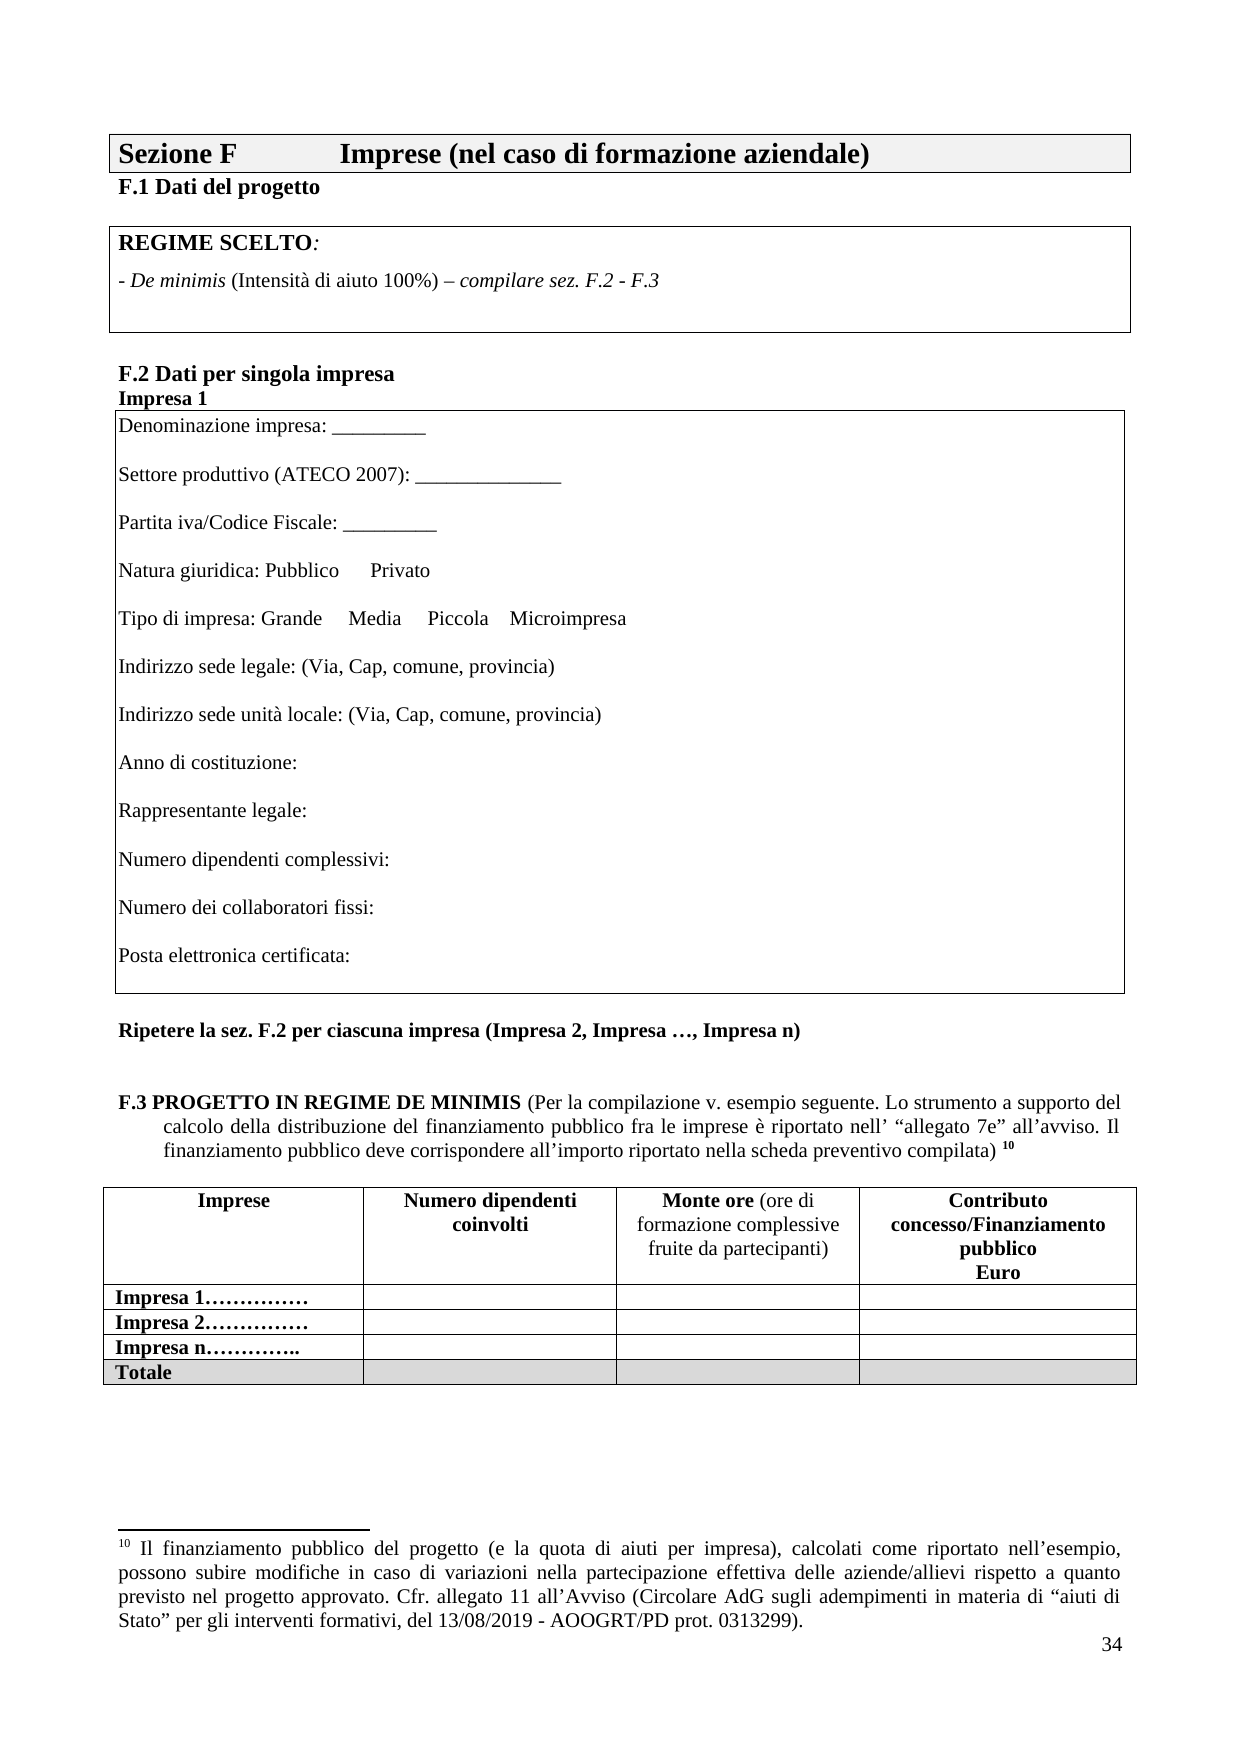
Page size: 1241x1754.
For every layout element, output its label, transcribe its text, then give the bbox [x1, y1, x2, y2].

table_header Numero dipendenti coinvolti [364, 1188, 616, 1284]
text Natura giuridica: Pubblico Privato [118, 558, 1122, 582]
table_header Monte ore (ore di formazione complessive fruite da partecipanti) [617, 1188, 859, 1284]
text Settore produttivo (ATECO 2007): ______________ [118, 462, 1122, 486]
list Il finanziamento pubblico del progetto (e la quota di aiuti per impresa), calcolati come riportato nell’esempio, possono subire modifiche in caso di variazioni nella partecipazione effettiva delle aziende/allievi rispetto a quanto previsto nel progetto approvato. Cfr. allegato 11 all’Avviso (Circolare AdG sugli adempimenti in materia di “aiuti di Stato” per gli interventi formativi, del 13/08/2019 - AOOGRT/PD prot. 0313299). [118, 1536, 1122, 1632]
text Rappresentante legale: [118, 798, 1122, 822]
table_cell [364, 1360, 616, 1384]
table_cell [617, 1310, 859, 1334]
list F.3 PROGETTO IN REGIME DE MINIMIS (Per la compilazione v. esempio seguente. Lo strumento a supporto del calcolo della distribuzione del finanziamento pubblico fra le imprese è riportato nell’ “allegato 7e” all’avviso. Il finanziamento pubblico deve corrispondere all’importo riportato nella scheda preventivo compilata) [118, 1090, 1122, 1162]
table_cell Impresa 2…………… [104, 1310, 363, 1334]
text Tipo di impresa: Grande Media Piccola Microimpresa [118, 606, 1122, 630]
table_header Contributo concesso/Finanziamento pubblico Euro [860, 1188, 1136, 1284]
list Sezione F Imprese (nel caso di formazione aziendale) [110, 135, 1130, 172]
table_cell [617, 1285, 859, 1309]
table_cell [860, 1310, 1136, 1334]
table_cell Impresa 1…………… [104, 1285, 363, 1309]
text Anno di costituzione: [118, 750, 1122, 774]
table_cell [617, 1335, 859, 1359]
text Numero dipendenti complessivi: [118, 847, 1122, 871]
table_header Imprese [104, 1188, 363, 1284]
table_cell [364, 1310, 616, 1334]
list F.1 Dati del progetto [118, 173, 1122, 200]
table_cell Totale [104, 1360, 363, 1384]
list F.2 Dati per singola impresa [118, 360, 1122, 386]
text Ripetere la sez. F.2 per ciascuna impresa (Impresa 2, Impresa …, Impresa n) [118, 1018, 1122, 1042]
table_cell [860, 1360, 1136, 1384]
table_cell [860, 1285, 1136, 1309]
table_cell [860, 1335, 1136, 1359]
text Indirizzo sede legale: (Via, Cap, comune, provincia) [118, 654, 1122, 678]
text Denominazione impresa: _________ [116, 411, 1124, 437]
text Indirizzo sede unità locale: (Via, Cap, comune, provincia) [118, 702, 1122, 726]
text Numero dei collaboratori fissi: [118, 895, 1122, 919]
table_cell [364, 1285, 616, 1309]
table_cell [364, 1335, 616, 1359]
text Impresa 1 [118, 386, 1122, 410]
text REGIME SCELTO: [110, 227, 1130, 256]
text Posta elettronica certificata: [118, 943, 1122, 967]
text Partita iva/Codice Fiscale: _________ [118, 510, 1122, 534]
table_cell Impresa n………….. [104, 1335, 363, 1359]
table_cell [617, 1360, 859, 1384]
text - De minimis (Intensità di aiuto 100%) – compilare sez. F.2 - F.3 [110, 265, 1130, 292]
